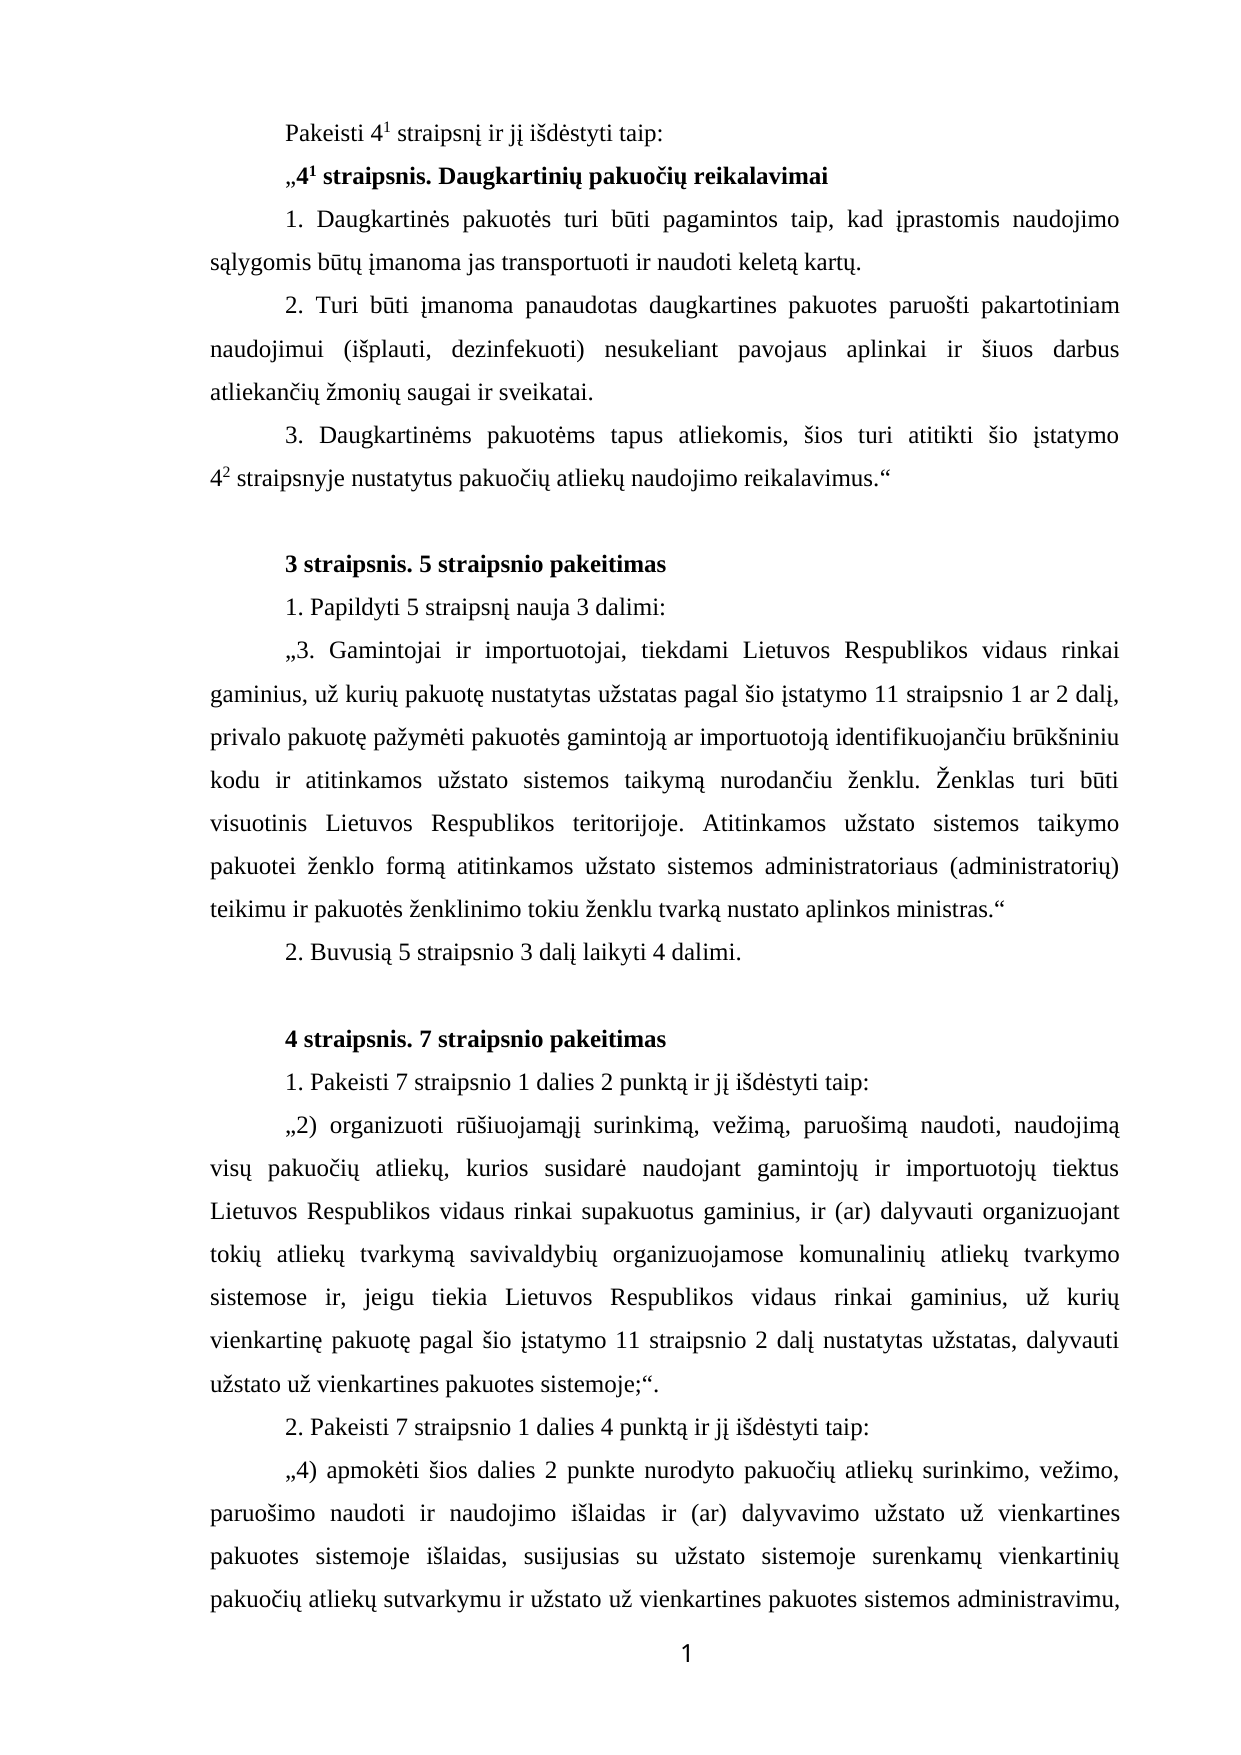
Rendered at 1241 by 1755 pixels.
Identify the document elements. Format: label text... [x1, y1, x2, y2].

text „2) organizuoti rūšiuojamąjį surinkimą, vežimą, paruošimą naudoti, naudojimą visų pakuočių atliekų, kurios susidarė naudojant gamintojų ir importuotojų tiektus Lietuvos Respublikos vidaus rinkai supakuotus gaminius, ir (ar) dalyvauti organizuojant tokių atliekų tvarkymą savivaldybių organizuojamose komunalinių atliekų tvarkymo sistemose ir, jeigu tiekia Lietuvos Respublikos vidaus rinkai gaminius, už kurių vienkartinę pakuotę pagal šio įstatymo 11 straipsnio 2 dalį nustatytas užstatas, dalyvauti užstato už vienkartines pakuotes sistemoje;“. [210, 1110, 1120, 1397]
text 2. Buvusią 5 straipsnio 3 dalį laikyti 4 dalimi. [210, 937, 1120, 966]
text 3 straipsnis. 5 straipsnio pakeitimas [210, 549, 1120, 578]
text „3. Gamintojai ir importuotojai, tiekdami Lietuvos Respublikos vidaus rinkai gaminius, už kurių pakuotę nustatytas užstatas pagal šio įstatymo 11 straipsnio 1 ar 2 dalį, privalo pakuotę pažymėti pakuotės gamintoją ar importuotoją identifikuojančiu brūkšniniu kodu ir atitinkamos užstato sistemos taikymą nurodančiu ženklu. Ženklas turi būti visuotinis Lietuvos Respublikos teritorijoje. Atitinkamos užstato sistemos taikymo pakuotei ženklo formą atitinkamos užstato sistemos administratoriaus (administratorių) teikimu ir pakuotės ženklinimo tokiu ženklu tvarką nustato aplinkos ministras.“ [210, 636, 1120, 923]
text 3. Daugkartinėms pakuotėms tapus atliekomis, šios turi atitikti šio įstatymo 42 straipsnyje nustatytus pakuočių atliekų naudojimo reikalavimus.“ [210, 420, 1120, 492]
text 2. Turi būti įmanoma panaudotas daugkartines pakuotes paruošti pakartotiniam naudojimui (išplauti, dezinfekuoti) nesukeliant pavojaus aplinkai ir šiuos darbus atliekančių žmonių saugai ir sveikatai. [210, 291, 1120, 406]
text „41 straipsnis. Daugkartinių pakuočių reikalavimai [210, 161, 1120, 190]
text 1. Pakeisti 7 straipsnio 1 dalies 2 punktą ir jį išdėstyti taip: [210, 1067, 1120, 1096]
text 1. Daugkartinės pakuotės turi būti pagamintos taip, kad įprastomis naudojimo sąlygomis būtų įmanoma jas transportuoti ir naudoti keletą kartų. [210, 204, 1120, 276]
text 1. Papildyti 5 straipsnį nauja 3 dalimi: [210, 592, 1120, 621]
text 2. Pakeisti 7 straipsnio 1 dalies 4 punktą ir jį išdėstyti taip: [210, 1412, 1120, 1441]
text „4) apmokėti šios dalies 2 punkte nurodyto pakuočių atliekų surinkimo, vežimo, paruošimo naudoti ir naudojimo išlaidas ir (ar) dalyvavimo užstato už vienkartines pakuotes sistemoje išlaidas, susijusias su užstato sistemoje surenkamų vienkartinių pakuočių atliekų sutvarkymu ir užstato už vienkartines pakuotes sistemos administravimu, [210, 1455, 1120, 1613]
text 4 straipsnis. 7 straipsnio pakeitimas [210, 1024, 1120, 1052]
text Pakeisti 41 straipsnį ir jį išdėstyti taip: [210, 118, 1120, 147]
